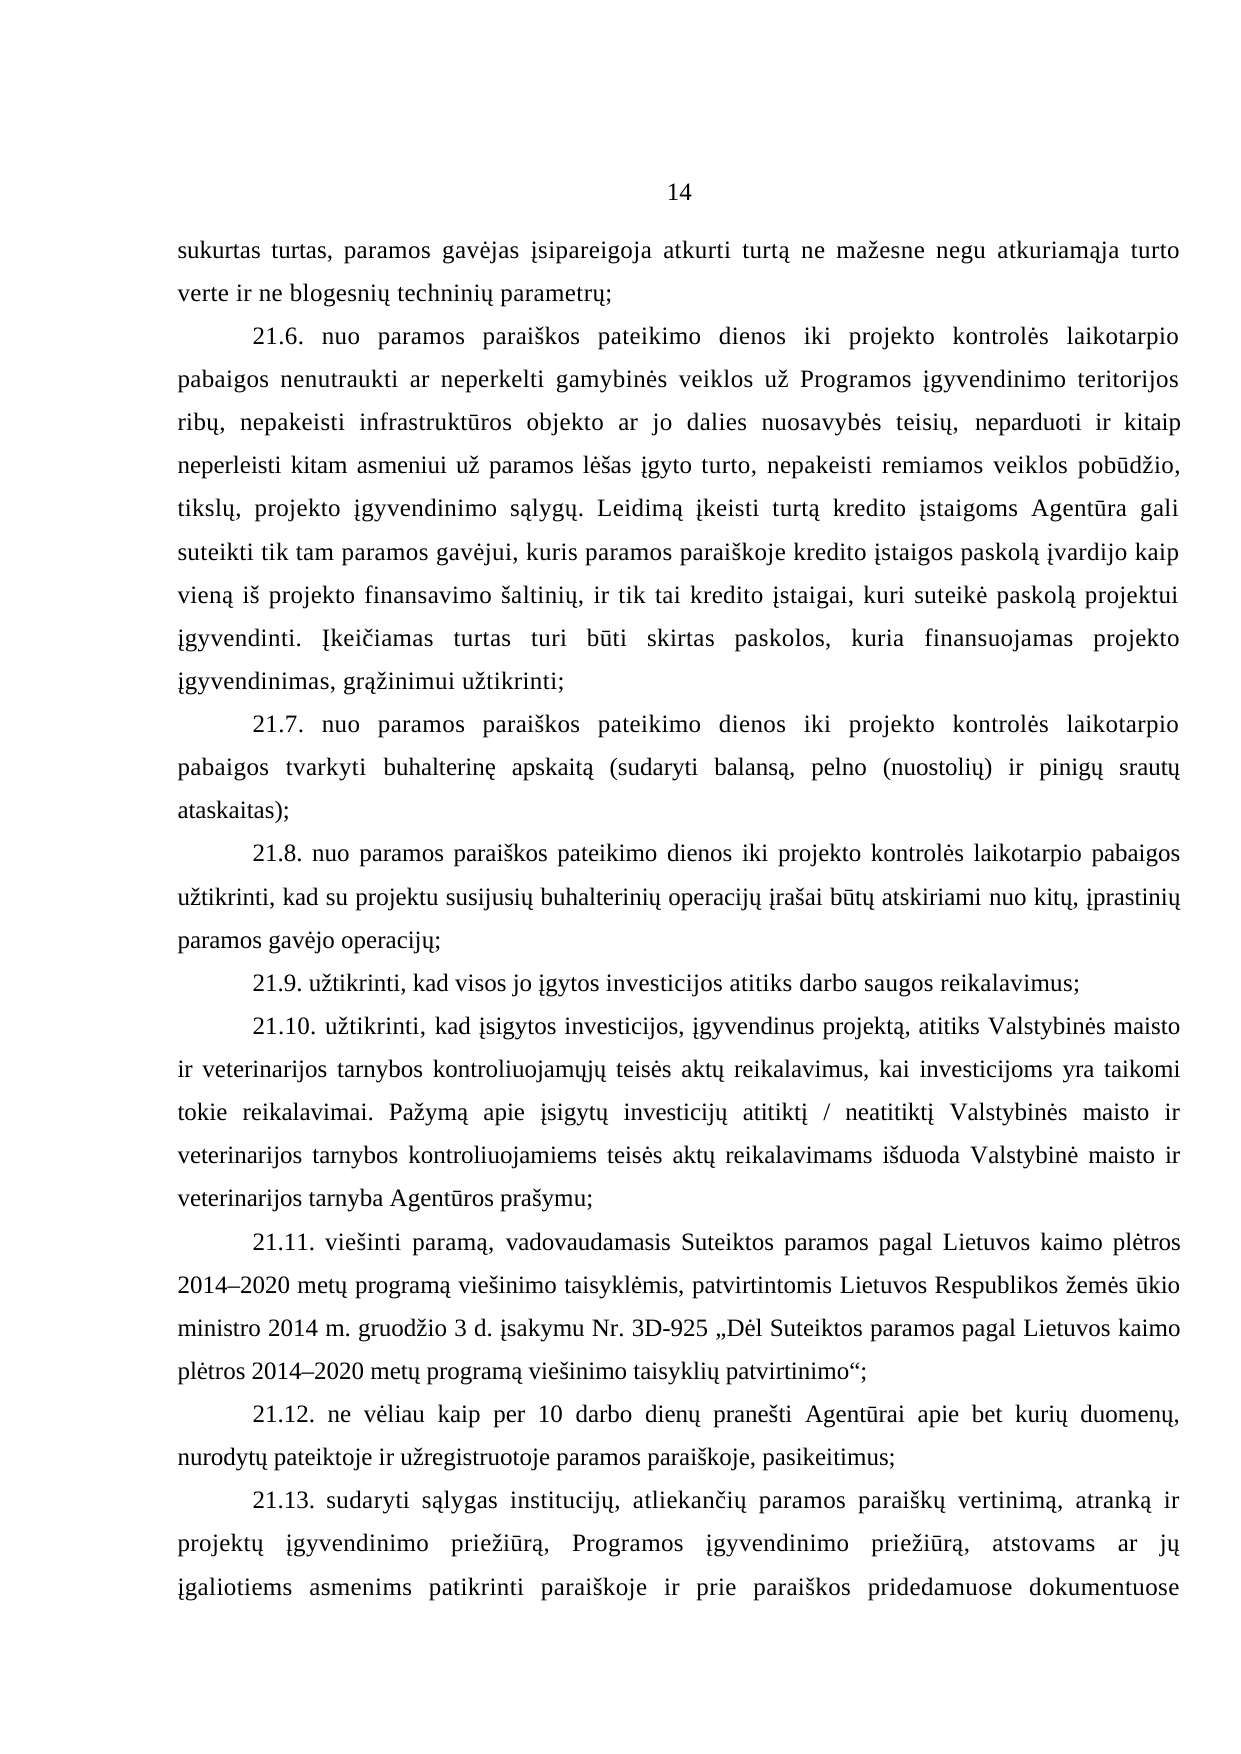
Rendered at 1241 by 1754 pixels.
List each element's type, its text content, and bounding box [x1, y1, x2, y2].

text 21.6. nuo paramos paraiškos pateikimo dienos iki projekto kontrolės laikotarpio pabaigos nenutraukti ar neperkelti gamybinės veiklos už Programos įgyvendinimo teritorijos ribų, nepakeisti infrastruktūros objekto ar jo dalies nuosavybės teisių, neparduoti ir kitaip neperleisti kitam asmeniui už paramos lėšas įgyto turto, nepakeisti remiamos veiklos pobūdžio, tikslų, projekto įgyvendinimo sąlygų. Leidimą įkeisti turtą kredito įstaigoms Agentūra gali suteikti tik tam paramos gavėjui, kuris paramos paraiškoje kredito įstaigos paskolą įvardijo kaip vieną iš projekto finansavimo šaltinių, ir tik tai kredito įstaigai, kuri suteikė paskolą projektui įgyvendinti. Įkeičiamas turtas turi būti skirtas paskolos, kuria finansuojamas projekto įgyvendinimas, grąžinimui užtikrinti; [177, 321, 1181, 695]
text sukurtas turtas, paramos gavėjas įsipareigoja atkurti turtą ne mažesne negu atkuriamąja turto verte ir ne blogesnių techninių parametrų; [177, 235, 1181, 307]
text 21.7. nuo paramos paraiškos pateikimo dienos iki projekto kontrolės laikotarpio pabaigos tvarkyti buhalterinę apskaitą (sudaryti balansą, pelno (nuostolių) ir pinigų srautų ataskaitas); [177, 709, 1181, 824]
text 21.11. viešinti paramą, vadovaudamasis Suteiktos paramos pagal Lietuvos kaimo plėtros 2014–2020 metų programą viešinimo taisyklėmis, patvirtintomis Lietuvos Respublikos žemės ūkio ministro 2014 m. gruodžio 3 d. įsakymu Nr. 3D-925 „Dėl Suteiktos paramos pagal Lietuvos kaimo plėtros 2014–2020 metų programą viešinimo taisyklių patvirtinimo“; [177, 1227, 1181, 1385]
text 21.12. ne vėliau kaip per 10 darbo dienų pranešti Agentūrai apie bet kurių duomenų, nurodytų pateiktoje ir užregistruotoje paramos paraiškoje, pasikeitimus; [177, 1399, 1181, 1471]
text 21.9. užtikrinti, kad visos jo įgytos investicijos atitiks darbo saugos reikalavimus; [177, 968, 1181, 997]
text 21.10. užtikrinti, kad įsigytos investicijos, įgyvendinus projektą, atitiks Valstybinės maisto ir veterinarijos tarnybos kontroliuojamųjų teisės aktų reikalavimus, kai investicijoms yra taikomi tokie reikalavimai. Pažymą apie įsigytų investicijų atitiktį / neatitiktį Valstybinės maisto ir veterinarijos tarnybos kontroliuojamiems teisės aktų reikalavimams išduoda Valstybinė maisto ir veterinarijos tarnyba Agentūros prašymu; [177, 1011, 1181, 1212]
text 21.8. nuo paramos paraiškos pateikimo dienos iki projekto kontrolės laikotarpio pabaigos užtikrinti, kad su projektu susijusių buhalterinių operacijų įrašai būtų atskiriami nuo kitų, įprastinių paramos gavėjo operacijų; [177, 838, 1181, 953]
text 21.13. sudaryti sąlygas institucijų, atliekančių paramos paraiškų vertinimą, atranką ir projektų įgyvendinimo priežiūrą, Programos įgyvendinimo priežiūrą, atstovams ar jų įgaliotiems asmenims patikrinti paraiškoje ir prie paraiškos pridedamuose dokumentuose [177, 1485, 1181, 1600]
